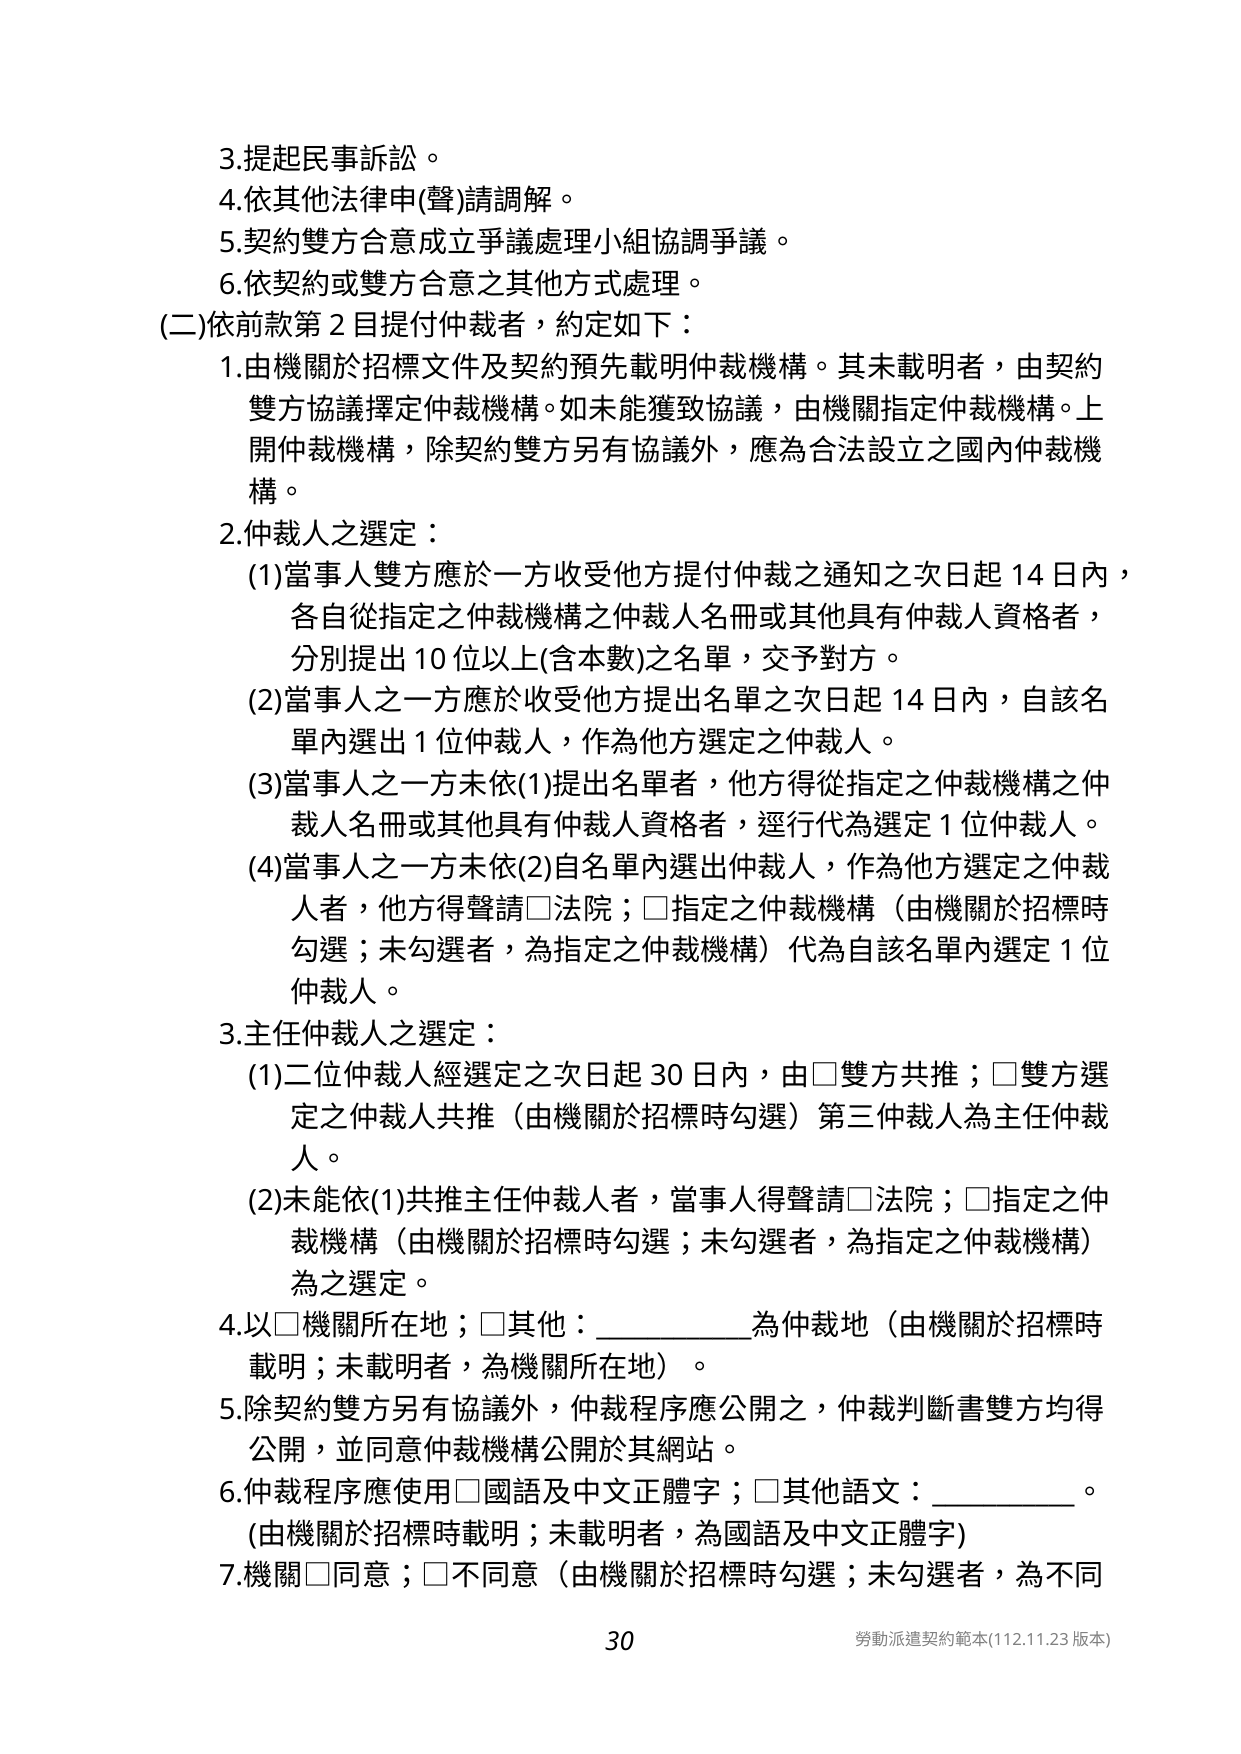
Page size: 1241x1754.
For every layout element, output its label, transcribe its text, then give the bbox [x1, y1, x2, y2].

text 1.由機關於招標文件及契約預先載明仲裁機構。其未載明者，由契約雙方協議擇定仲裁機構。如未能獲致協議，由機關指定仲裁機構。上開仲裁機構，除契約雙方另有協議外，應為合法設立之國內仲裁機構。 [218, 344, 1104, 511]
text (2)當事人之一方應於收受他方提出名單之次日起14日內，自該名單內選出1位仲裁人，作為他方選定之仲裁人。 [248, 677, 1110, 761]
text 6.仲裁程序應使用□國語及中文正體字；□其他語文：___________。(由機關於招標時載明；未載明者，為國語及中文正體字) [218, 1469, 1104, 1552]
text (二)依前款第2目提付仲裁者，約定如下： [159, 302, 1110, 344]
text 5.契約雙方合意成立爭議處理小組協調爭議。 [218, 219, 1104, 261]
text (4)當事人之一方未依(2)自名單內選出仲裁人，作為他方選定之仲裁人者，他方得聲請□法院；□指定之仲裁機構（由機關於招標時勾選；未勾選者，為指定之仲裁機構）代為自該名單內選定1位仲裁人。 [248, 844, 1110, 1011]
text 6.依契約或雙方合意之其他方式處理。 [218, 261, 1104, 302]
text 5.除契約雙方另有協議外，仲裁程序應公開之，仲裁判斷書雙方均得公開，並同意仲裁機構公開於其網站。 [218, 1386, 1104, 1469]
text (3)當事人之一方未依(1)提出名單者，他方得從指定之仲裁機構之仲裁人名冊或其他具有仲裁人資格者，逕行代為選定1位仲裁人。 [248, 761, 1110, 844]
text 2.仲裁人之選定： [218, 511, 1104, 552]
text 7.機關□同意；□不同意（由機關於招標時勾選；未勾選者，為不同 [218, 1552, 1104, 1594]
text 3.提起民事訴訟。 [218, 136, 1104, 177]
text 4.依其他法律申(聲)請調解。 [218, 177, 1104, 219]
text (2)未能依(1)共推主任仲裁人者，當事人得聲請□法院；□指定之仲裁機構（由機關於招標時勾選；未勾選者，為指定之仲裁機構）為之選定。 [248, 1177, 1110, 1302]
text 3.主任仲裁人之選定： [218, 1011, 1104, 1052]
text 4.以□機關所在地；□其他：____________為仲裁地（由機關於招標時載明；未載明者，為機關所在地）。 [218, 1302, 1104, 1386]
text (1)當事人雙方應於一方收受他方提付仲裁之通知之次日起14日內，各自從指定之仲裁機構之仲裁人名冊或其他具有仲裁人資格者，分別提出10位以上(含本數)之名單，交予對方。 [248, 552, 1110, 677]
text (1)二位仲裁人經選定之次日起30日內，由□雙方共推；□雙方選定之仲裁人共推（由機關於招標時勾選）第三仲裁人為主任仲裁人。 [248, 1052, 1110, 1177]
